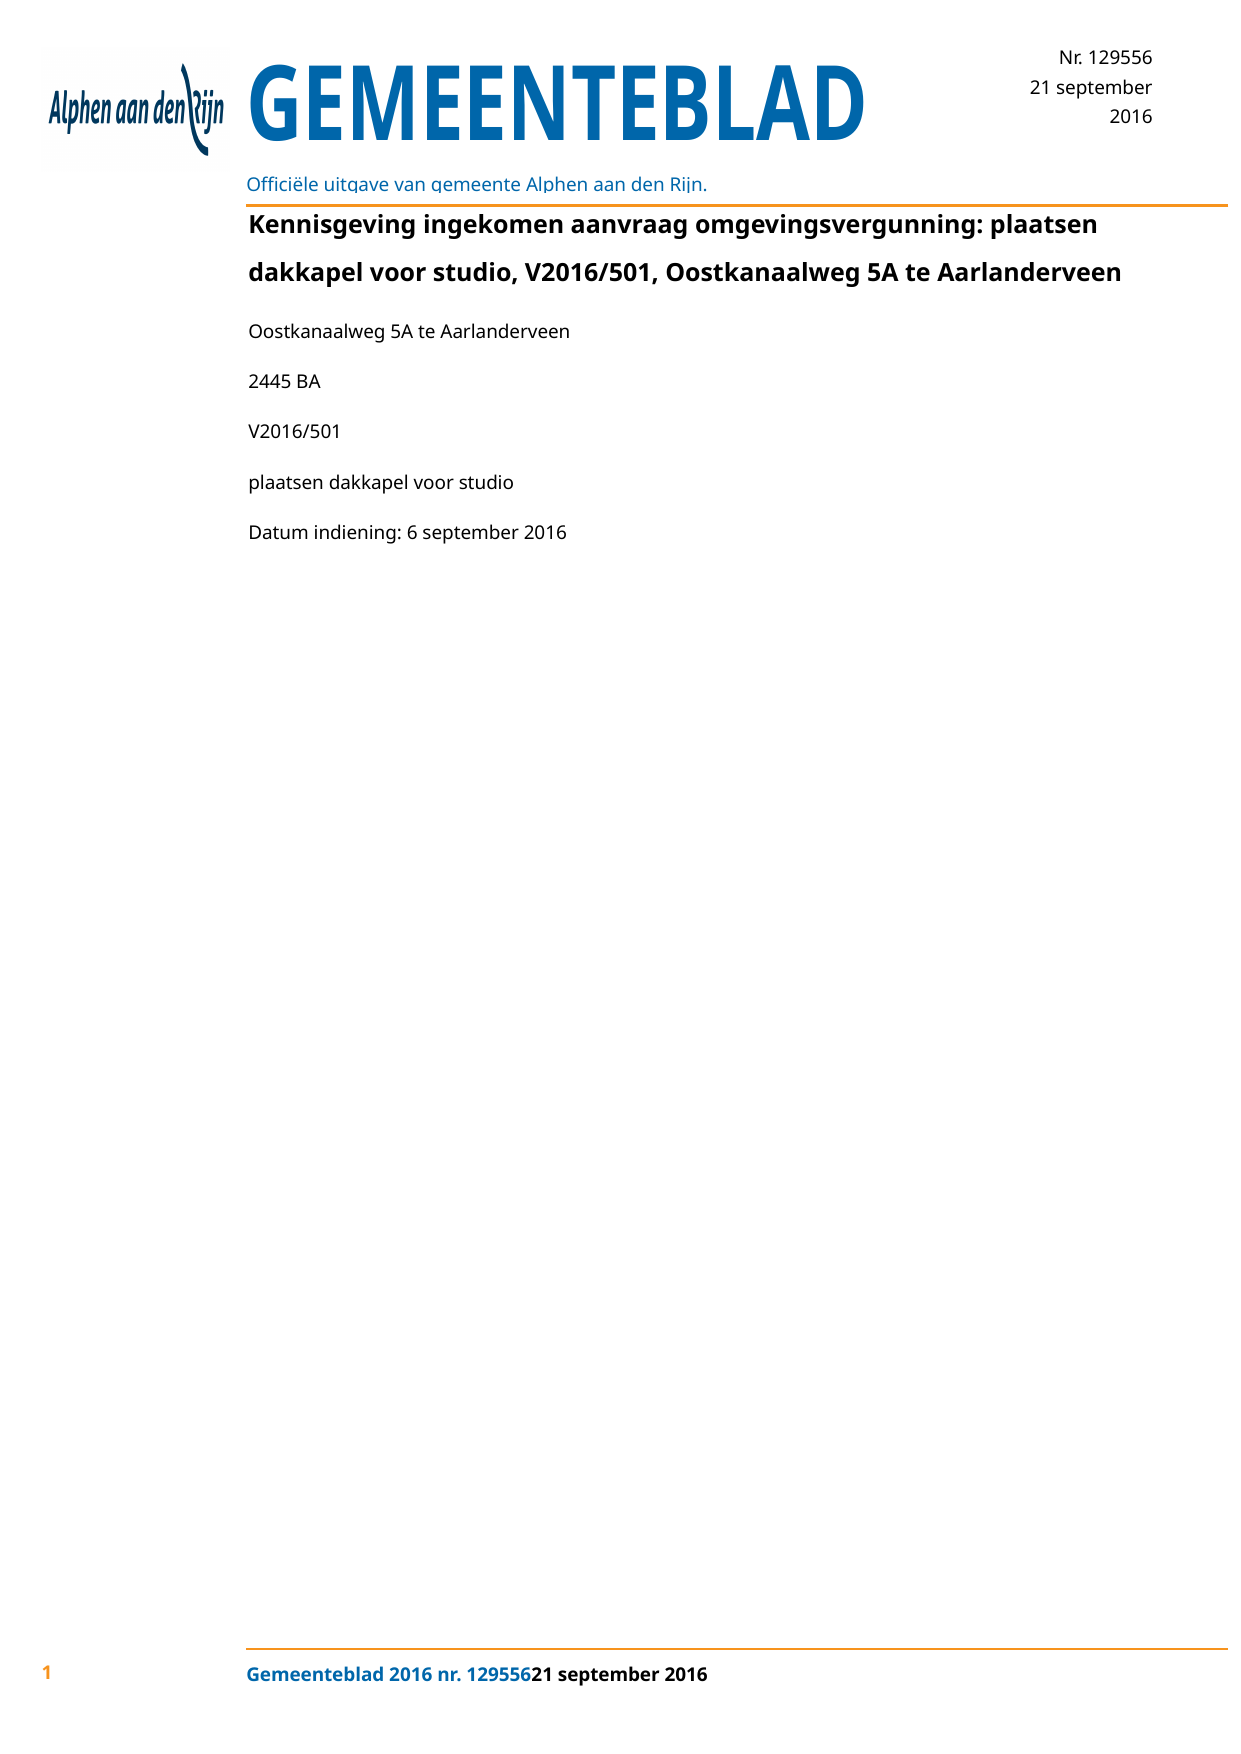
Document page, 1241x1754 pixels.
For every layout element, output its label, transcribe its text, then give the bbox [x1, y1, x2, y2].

text Datum indiening: 6 september 2016 [248, 519, 1152, 545]
text plaatsen dakkapel voor studio [248, 469, 1152, 495]
text V2016/501 [248, 419, 1152, 444]
text 2445 BA [248, 368, 1152, 394]
text Oostkanaalweg 5A te Aarlanderveen [248, 318, 1152, 344]
text Kennisgeving ingekomen aanvraag omgevingsvergunning: plaatsen dakkapel voor studio, V2016/501, Oostkanaalweg 5A te Aarlanderveen [248, 207, 1152, 288]
picture [41, 47, 231, 172]
